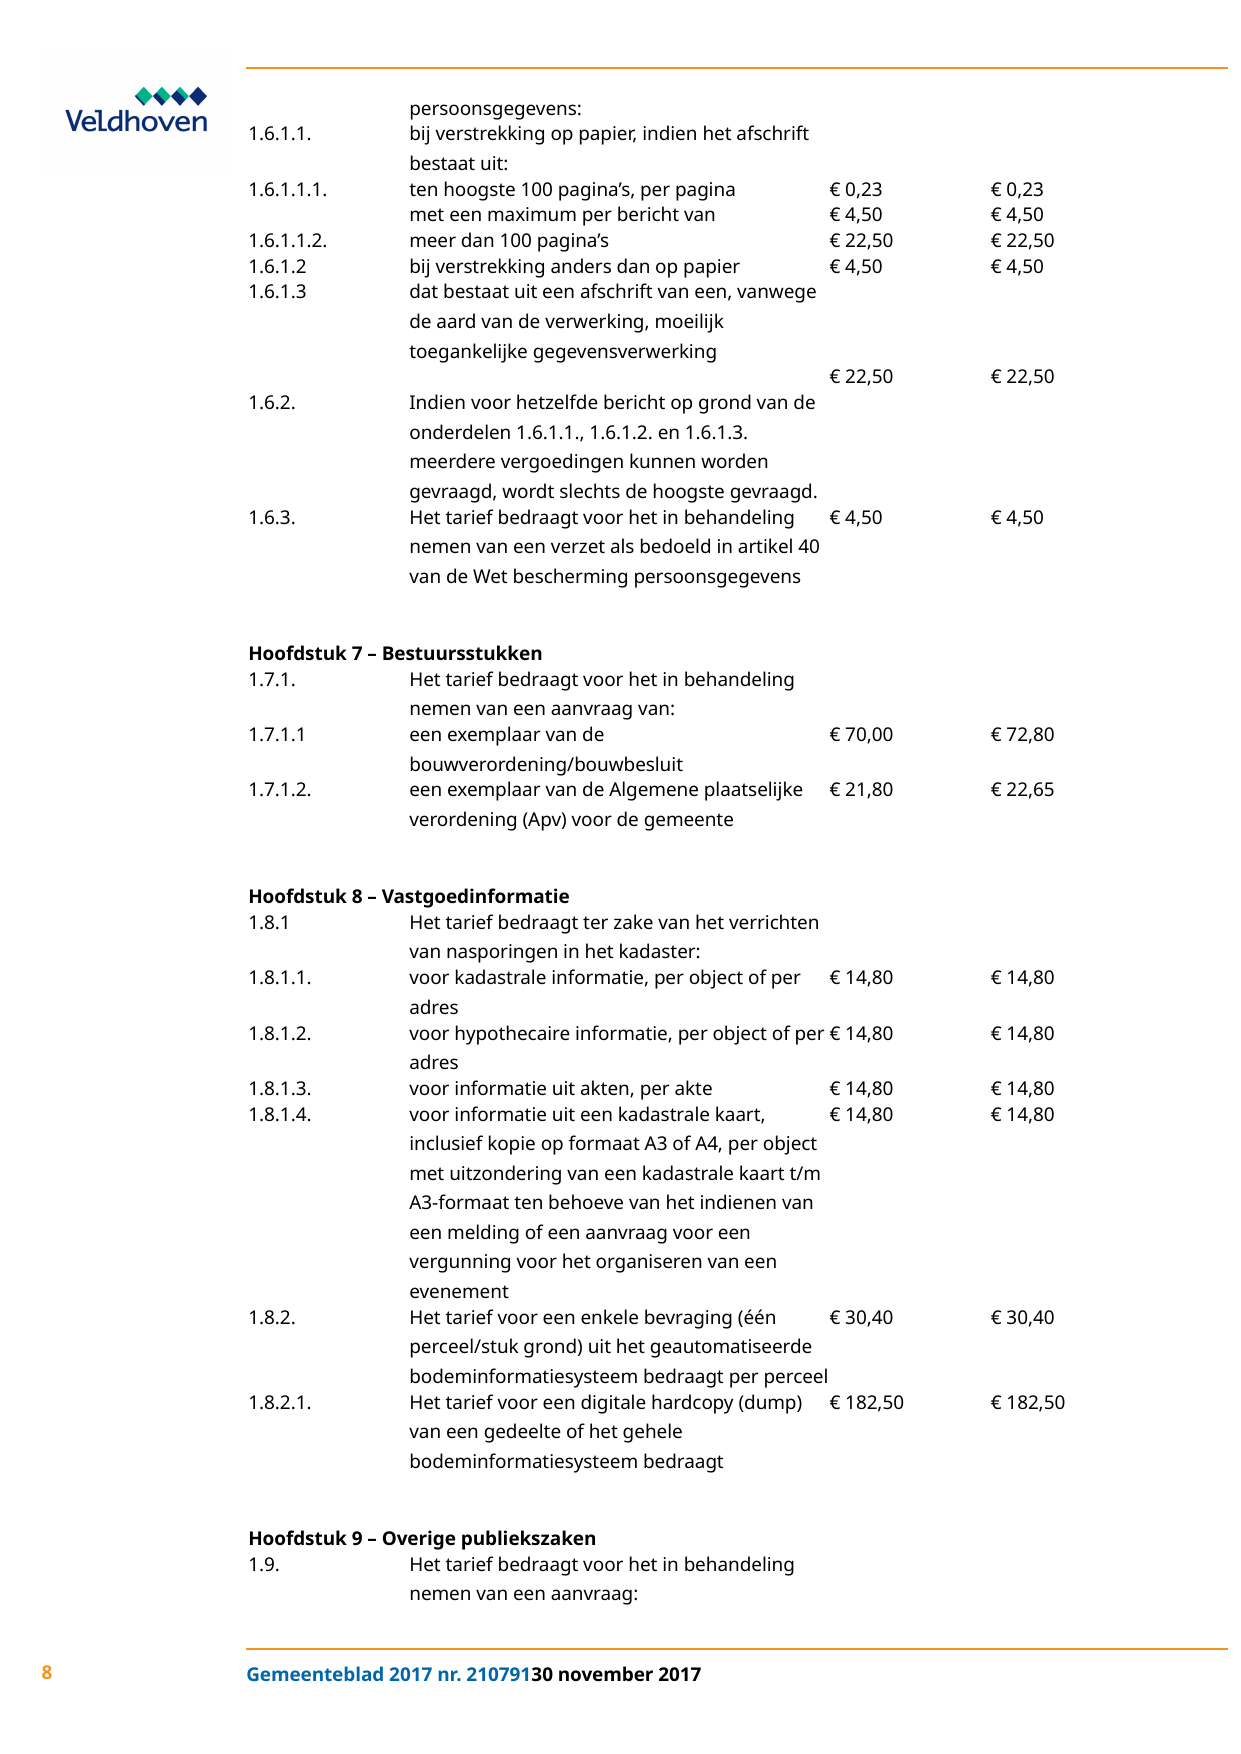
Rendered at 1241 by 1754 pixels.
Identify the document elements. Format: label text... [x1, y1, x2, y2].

table_cell € 22,65 [991, 777, 1152, 832]
table_cell € 14,80 [991, 1101, 1152, 1304]
table_cell [991, 615, 1152, 640]
table_cell € 4,50 [829, 202, 991, 227]
table_cell [991, 279, 1152, 364]
table_cell voor informatie uit een kadastrale kaart, inclusief kopie op formaat A3 of A4, per object met uitzondering van een kadastrale kaart t/m A3-formaat ten behoeve van het indienen van een melding of een aanvraag voor een vergunning voor het organiseren van een evenement [409, 1101, 829, 1304]
table_cell [829, 121, 991, 176]
table_cell [991, 640, 1152, 666]
table_cell [829, 883, 991, 909]
table_cell voor kadastrale informatie, per object of per adres [409, 964, 829, 1020]
table_cell 1.8.1.1. [248, 964, 409, 1020]
table_cell [829, 615, 991, 640]
table_cell Het tarief bedraagt voor het in behandeling nemen van een aanvraag van: [409, 666, 829, 721]
table_cell € 22,50 [829, 227, 991, 253]
table_cell meer dan 100 pagina’s [409, 227, 829, 253]
table_cell een exemplaar van de Algemene plaatselijke verordening (Apv) voor de gemeente [409, 777, 829, 832]
table_cell [248, 1500, 409, 1525]
table_cell € 14,80 [991, 1075, 1152, 1101]
table_cell [248, 95, 409, 121]
table_cell [991, 1474, 1152, 1499]
table_cell [248, 858, 409, 883]
table_cell € 4,50 [991, 253, 1152, 279]
picture [41, 47, 231, 172]
table_cell Het tarief voor een digitale hardcopy (dump) van een gedeelte of het gehele bodeminformatiesysteem bedraagt [409, 1389, 829, 1474]
table_cell Het tarief bedraagt voor het in behandeling nemen van een verzet als bedoeld in artikel 40 van de Wet bescherming persoonsgegevens [409, 504, 829, 589]
table_cell € 22,50 [991, 364, 1152, 389]
table_cell [829, 389, 991, 504]
table_cell 1.7.1. [248, 666, 409, 721]
table_cell [409, 858, 829, 883]
table_cell € 14,80 [829, 1020, 991, 1075]
table_cell € 4,50 [829, 253, 991, 279]
table_cell Het tarief bedraagt ter zake van het verrichten van nasporingen in het kadaster: [409, 909, 829, 964]
table_cell [248, 832, 409, 858]
table_cell voor informatie uit akten, per akte [409, 1075, 829, 1101]
table_cell 1.6.2. [248, 389, 409, 504]
table_cell Indien voor hetzelfde bericht op grond van de onderdelen 1.6.1.1., 1.6.1.2. en 1.6.1.3. meerdere vergoedingen kunnen worden gevraagd, wordt slechts de hoogste gevraagd. [409, 389, 829, 504]
table_cell 1.9. [248, 1551, 409, 1606]
table_cell [829, 858, 991, 883]
table_cell € 21,80 [829, 777, 991, 832]
table_cell 1.8.1.4. [248, 1101, 409, 1304]
table_cell 1.8.1.2. [248, 1020, 409, 1075]
table_cell [409, 832, 829, 858]
table_cell dat bestaat uit een afschrift van een, vanwege de aard van de verwerking, moeilijk toegankelijke gegevensverwerking [409, 279, 829, 364]
table_cell € 14,80 [991, 964, 1152, 1020]
table_cell [829, 95, 991, 121]
table_cell [829, 279, 991, 364]
table_cell [829, 1500, 991, 1525]
table_cell € 4,50 [829, 504, 991, 589]
table_cell ten hoogste 100 pagina’s, per pagina [409, 176, 829, 202]
table_cell € 30,40 [991, 1304, 1152, 1389]
table_cell [829, 640, 991, 666]
table_cell € 22,50 [991, 227, 1152, 253]
table_cell 1.6.1.1.1. [248, 176, 409, 202]
table_cell Hoofdstuk 9 – Overige publiekszaken [248, 1525, 829, 1551]
table_cell [409, 1474, 829, 1499]
table_cell [991, 121, 1152, 176]
table_cell € 0,23 [829, 176, 991, 202]
table_cell 1.6.3. [248, 504, 409, 589]
table_cell [829, 589, 991, 614]
table_cell een exemplaar van de bouwverordening/bouwbesluit [409, 721, 829, 777]
table_cell € 4,50 [991, 202, 1152, 227]
table_cell [829, 1525, 991, 1551]
table_cell [991, 1500, 1152, 1525]
table_cell Hoofdstuk 8 – Vastgoedinformatie [248, 883, 829, 909]
table_cell [409, 615, 829, 640]
table_cell 1.8.2.1. [248, 1389, 409, 1474]
table_cell 1.6.1.2 [248, 253, 409, 279]
table_cell € 182,50 [991, 1389, 1152, 1474]
table_cell [991, 832, 1152, 858]
table_cell € 182,50 [829, 1389, 991, 1474]
table_cell 1.6.1.1.2. [248, 227, 409, 253]
table_cell € 14,80 [991, 1020, 1152, 1075]
table_cell [991, 909, 1152, 964]
table_cell Het tarief bedraagt voor het in behandeling nemen van een aanvraag: [409, 1551, 829, 1606]
table_cell € 14,80 [829, 1075, 991, 1101]
table_cell bij verstrekking op papier, indien het afschrift bestaat uit: [409, 121, 829, 176]
table_cell [248, 589, 409, 614]
table_cell 1.7.1.2. [248, 777, 409, 832]
table_cell 1.6.1.1. [248, 121, 409, 176]
table_cell [991, 883, 1152, 909]
table_cell [248, 615, 409, 640]
table_cell met een maximum per bericht van [409, 202, 829, 227]
table_cell [829, 1474, 991, 1499]
table_cell [409, 364, 829, 389]
table_cell € 4,50 [991, 504, 1152, 589]
table_cell € 70,00 [829, 721, 991, 777]
table_cell [991, 95, 1152, 121]
table_cell 1.8.1 [248, 909, 409, 964]
table_cell [829, 666, 991, 721]
table_cell € 14,80 [829, 1101, 991, 1304]
table_cell € 72,80 [991, 721, 1152, 777]
table_cell [248, 364, 409, 389]
table_cell [248, 202, 409, 227]
table_cell persoonsgegevens: [409, 95, 829, 121]
table_cell [991, 1551, 1152, 1606]
table_cell [409, 589, 829, 614]
table_cell [991, 666, 1152, 721]
table_cell Het tarief voor een enkele bevraging (één perceel/stuk grond) uit het geautomatiseerde bodeminformatiesysteem bedraagt per perceel [409, 1304, 829, 1389]
table_cell [991, 589, 1152, 614]
table_cell € 22,50 [829, 364, 991, 389]
table_cell [829, 909, 991, 964]
table_cell Hoofdstuk 7 – Bestuursstukken [248, 640, 829, 666]
table_cell voor hypothecaire informatie, per object of per adres [409, 1020, 829, 1075]
table_cell [829, 832, 991, 858]
table_cell 1.8.1.3. [248, 1075, 409, 1101]
table_cell 1.7.1.1 [248, 721, 409, 777]
table_cell € 0,23 [991, 176, 1152, 202]
table_cell [991, 1525, 1152, 1551]
table_cell [409, 1500, 829, 1525]
table_cell [991, 858, 1152, 883]
table_cell [248, 1474, 409, 1499]
table_cell € 30,40 [829, 1304, 991, 1389]
table_cell [829, 1551, 991, 1606]
table_cell [991, 389, 1152, 504]
table_cell bij verstrekking anders dan op papier [409, 253, 829, 279]
table_cell 1.6.1.3 [248, 279, 409, 364]
table_cell 1.8.2. [248, 1304, 409, 1389]
table_cell € 14,80 [829, 964, 991, 1020]
